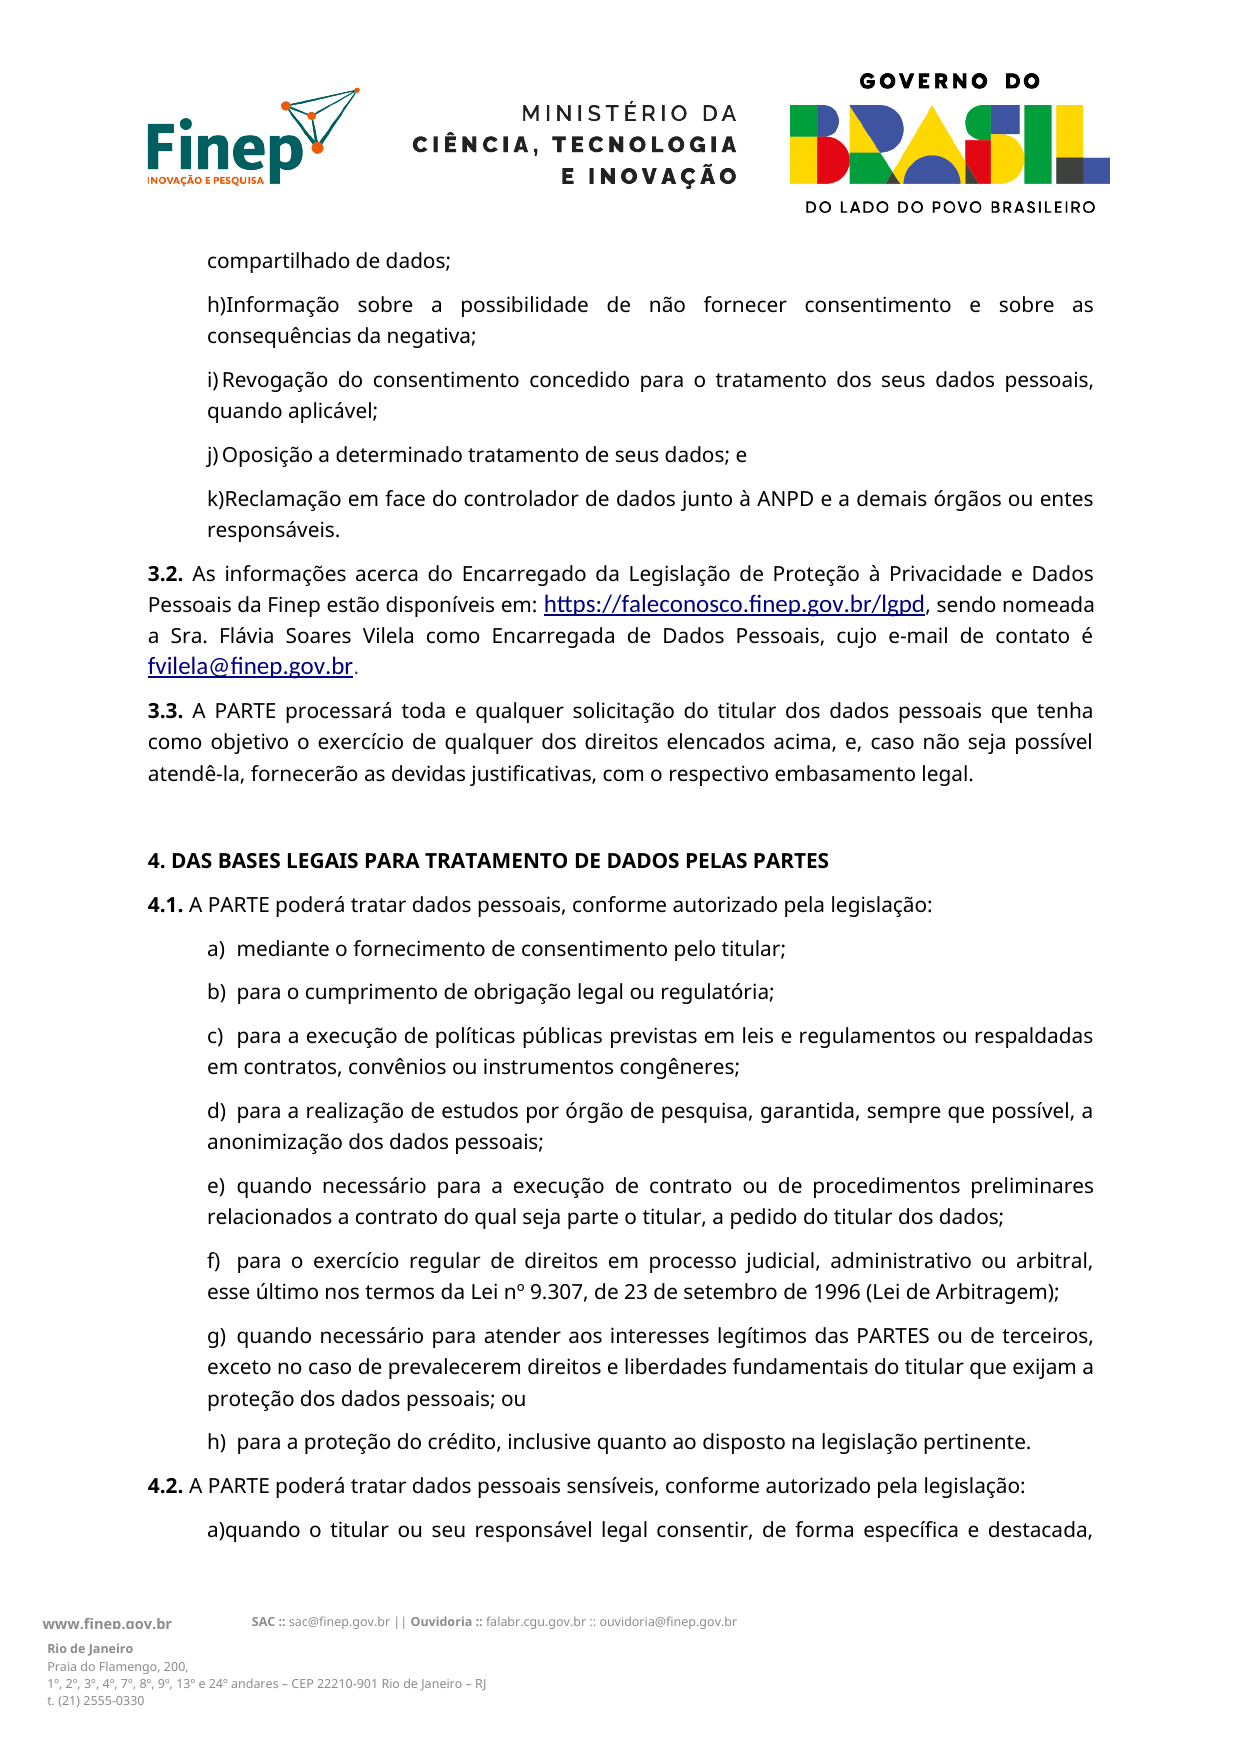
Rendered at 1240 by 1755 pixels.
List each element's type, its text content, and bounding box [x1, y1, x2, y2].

text 4.1. A PARTE poderá tratar dados pessoais, conforme autorizado pela legislação: [148, 887, 1095, 918]
list para o exercício regular de direitos em processo judicial, administrativo ou arbitral, esse último nos termos da Lei nº 9.307, de 23 de setembro de 1996 (Lei de Arbitragem); [207, 1243, 1095, 1306]
text 3.2. As informações acerca do Encarregado da Legislação de Proteção à Privacidade e Dados Pessoais da Finep estão disponíveis em: https://faleconosco.finep.gov.br/lgpd, sendo nomeada a Sra. Flávia Soares Vilela como Encarregada de Dados Pessoais, cujo e-mail de contato é fvilela@finep.gov.br. [148, 556, 1095, 681]
list para a execução de políticas públicas previstas em leis e regulamentos ou respaldadas em contratos, convênios ou instrumentos congêneres; [207, 1018, 1095, 1081]
list para a realização de estudos por órgão de pesquisa, garantida, sempre que possível, a anonimização dos dados pessoais; [207, 1093, 1095, 1156]
list Informação sobre a possibilidade de não fornecer consentimento e sobre as consequências da negativa; [207, 287, 1095, 350]
subtitle 4. DAS BASES LEGAIS PARA TRATAMENTO DE DADOS PELAS PARTES [148, 843, 1095, 875]
list Revogação do consentimento concedido para o tratamento dos seus dados pessoais, quando aplicável; [207, 362, 1095, 425]
list para o cumprimento de obrigação legal ou regulatória; [207, 975, 1095, 1006]
list quando necessário para atender aos interesses legítimos das PARTES ou de terceiros, exceto no caso de prevalecerem direitos e liberdades fundamentais do titular que exijam a proteção dos dados pessoais; ou [207, 1318, 1095, 1412]
list mediante o fornecimento de consentimento pelo titular; [207, 931, 1095, 962]
list Reclamação em face do controlador de dados junto à ANPD e a demais órgãos ou entes responsáveis. [207, 481, 1095, 543]
text 4.2. A PARTE poderá tratar dados pessoais sensíveis, conforme autorizado pela legislação: [148, 1468, 1095, 1500]
list quando necessário para a execução de contrato ou de procedimentos preliminares relacionados a contrato do qual seja parte o titular, a pedido do titular dos dados; [207, 1168, 1095, 1231]
text 3.3. A PARTE processará toda e qualquer solicitação do titular dos dados pessoais que tenha como objetivo o exercício de qualquer dos direitos elencados acima, e, caso não seja possível atendê-la, fornecerão as devidas justificativas, com o respectivo embasamento legal. [148, 693, 1095, 787]
list compartilhado de dados; [207, 243, 1095, 275]
list Oposição a determinado tratamento de seus dados; e [207, 437, 1095, 468]
list quando o titular ou seu responsável legal consentir, de forma específica e destacada, [207, 1512, 1095, 1543]
list para a proteção do crédito, inclusive quanto ao disposto na legislação pertinente. [207, 1425, 1095, 1456]
